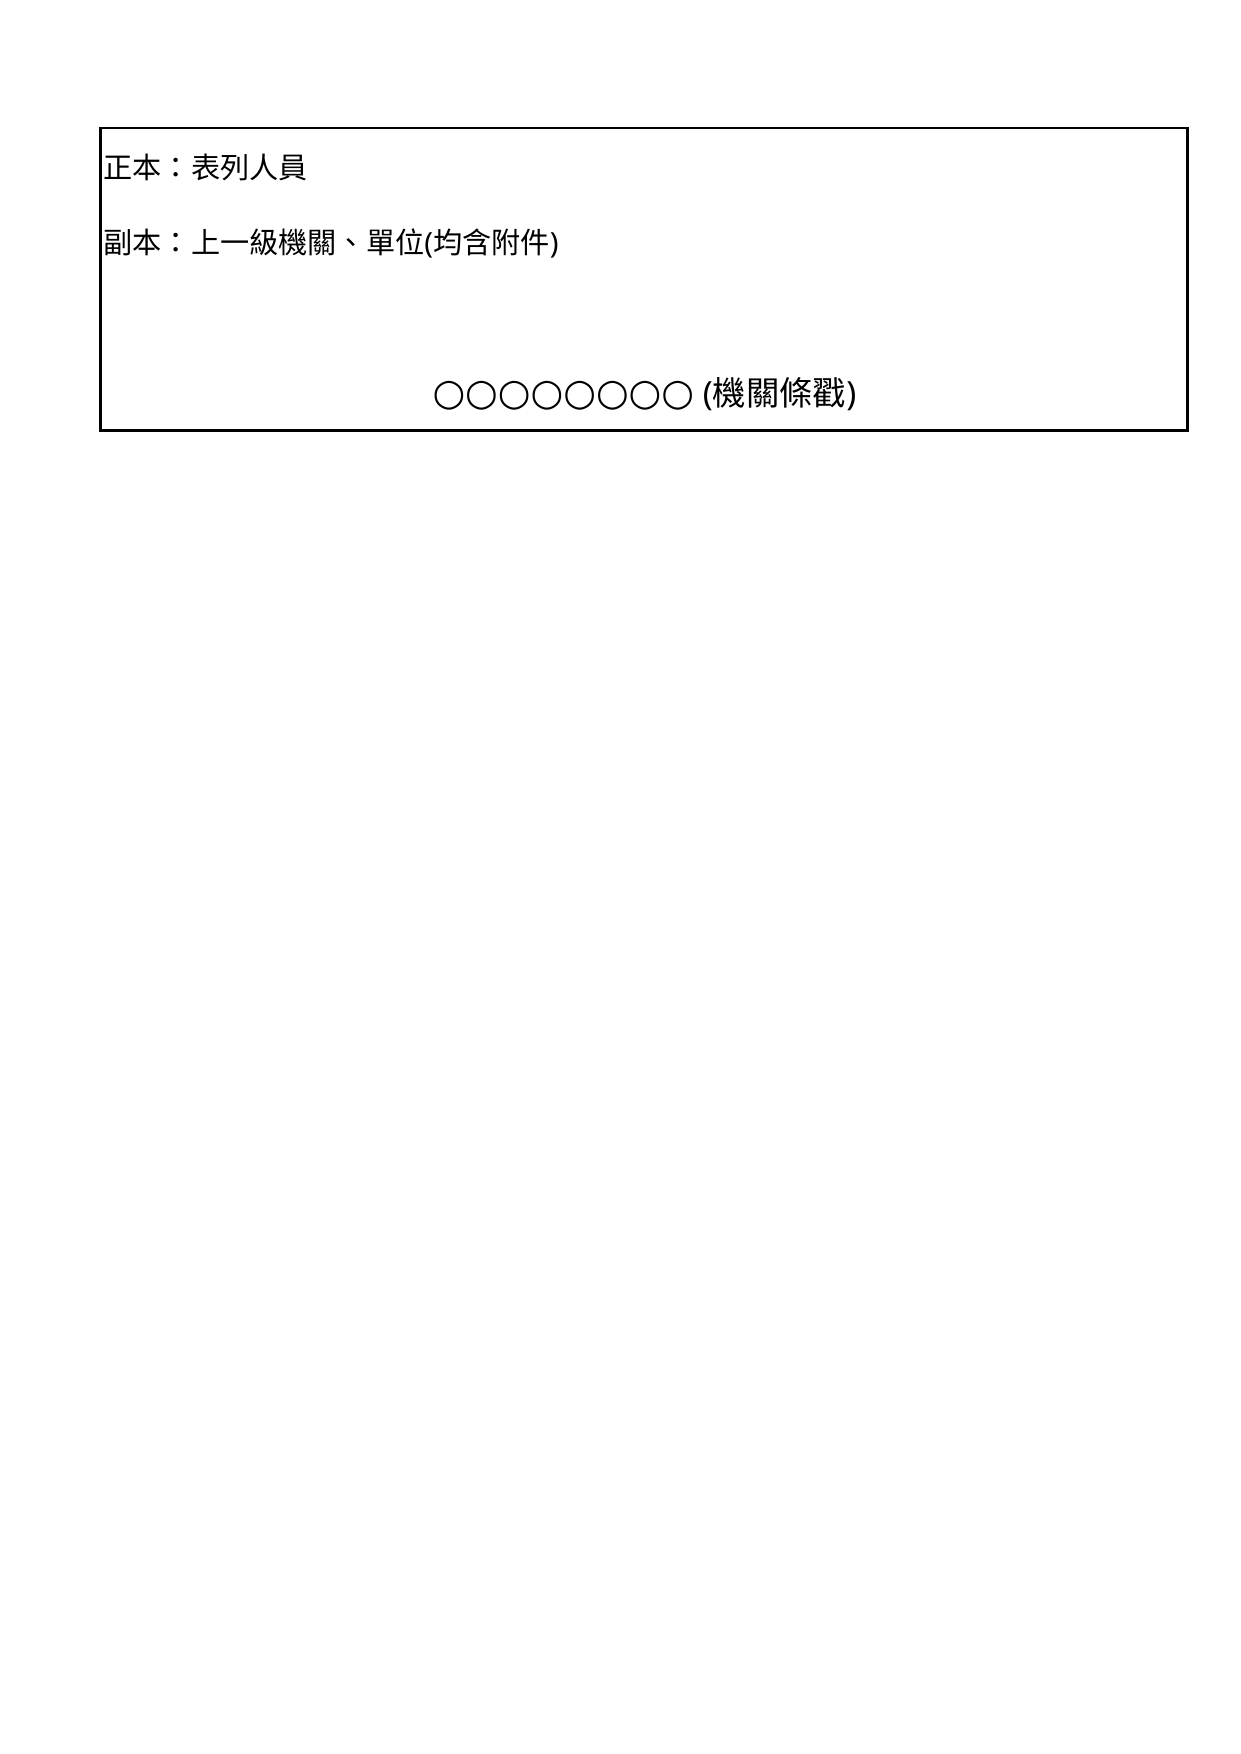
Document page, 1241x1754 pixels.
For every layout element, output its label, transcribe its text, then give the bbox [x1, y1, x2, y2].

table_cell 正本：表列人員 副本：上一級機關、單位(均含附件) ○○○○○○○○ (機關條戳) [102, 129, 1186, 428]
